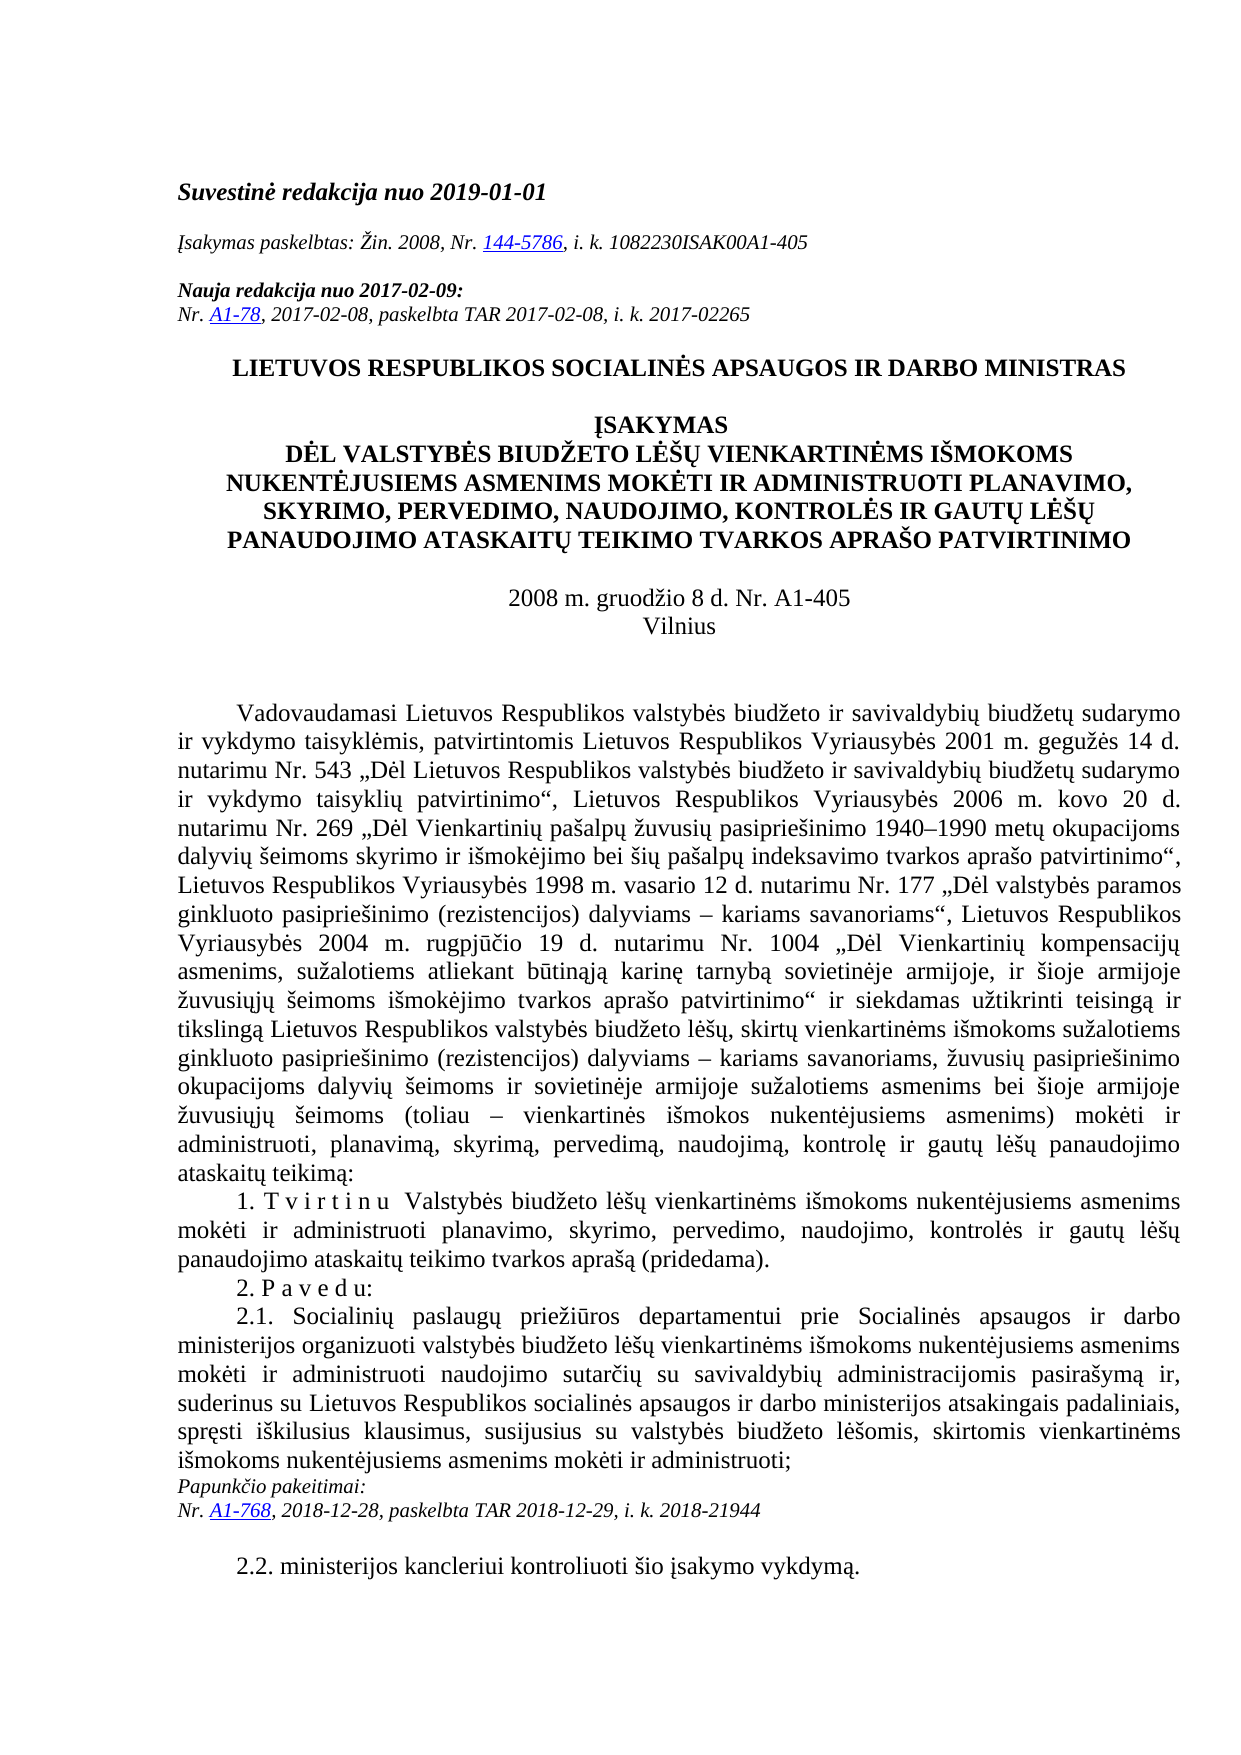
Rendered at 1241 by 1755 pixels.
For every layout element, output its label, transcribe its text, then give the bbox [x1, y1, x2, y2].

text 2.2. ministerijos kancleriui kontroliuoti šio įsakymo vykdymą. [177, 1551, 1181, 1579]
text Įsakymas paskelbtas: Žin. 2008, Nr. 144-5786, i. k. 1082230ISAK00A1-405 [177, 230, 1181, 254]
text Papunkčio pakeitimai: [177, 1474, 1181, 1498]
text Suvestinė redakcija nuo 2019-01-01 [177, 177, 1181, 206]
text LIETUVOS RESPUBLIKOS SOCIALINĖS APSAUGOS IR DARBO MINISTRAS [177, 353, 1181, 381]
text Nauja redakcija nuo 2017-02-09: [177, 278, 1181, 302]
text Nr. A1-768, 2018-12-28, paskelbta TAR 2018-12-29, i. k. 2018-21944 [177, 1498, 1181, 1522]
text DĖL VALSTYBĖS BIUDŽETO LĖŠŲ VIENKARTINĖMS IŠMOKOMS NUKENTĖJUSIEMS ASMENIMS MOKĖTI IR ADMINISTRUOTI PLANAVIMO, SKYRIMO, PERVEDIMO, NAUDOJIMO, KONTROLĖS IR GAUTŲ LĖŠŲ PANAUDOJIMO ATASKAITŲ TEIKIMO TVARKOS APRAŠO PATVIRTINIMO [177, 439, 1181, 554]
text 2.1. Socialinių paslaugų priežiūros departamentui prie Socialinės apsaugos ir darbo ministerijos organizuoti valstybės biudžeto lėšų vienkartinėms išmokoms nukentėjusiems asmenims mokėti ir administruoti naudojimo sutarčių su savivaldybių administracijomis pasirašymą ir, suderinus su Lietuvos Respublikos socialinės apsaugos ir darbo ministerijos atsakingais padaliniais, spręsti iškilusius klausimus, susijusius su valstybės biudžeto lėšomis, skirtomis vienkartinėms išmokoms nukentėjusiems asmenims mokėti ir administruoti; [177, 1301, 1181, 1474]
text ĮSAKYMAS [177, 410, 1144, 439]
text Vilnius [177, 611, 1181, 640]
text 2. P a v e d u: [177, 1273, 1181, 1301]
text Vadovaudamasi Lietuvos Respublikos valstybės biudžeto ir savivaldybių biudžetų sudarymo ir vykdymo taisyklėmis, patvirtintomis Lietuvos Respublikos Vyriausybės 2001 m. gegužės 14 d. nutarimu Nr. 543 „Dėl Lietuvos Respublikos valstybės biudžeto ir savivaldybių biudžetų sudarymo ir vykdymo taisyklių patvirtinimo“, Lietuvos Respublikos Vyriausybės 2006 m. kovo 20 d. nutarimu Nr. 269 „Dėl Vienkartinių pašalpų žuvusių pasipriešinimo 1940–1990 metų okupacijoms dalyvių šeimoms skyrimo ir išmokėjimo bei šių pašalpų indeksavimo tvarkos aprašo patvirtinimo“, Lietuvos Respublikos Vyriausybės 1998 m. vasario 12 d. nutarimu Nr. 177 „Dėl valstybės paramos ginkluoto pasipriešinimo (rezistencijos) dalyviams – kariams savanoriams“, Lietuvos Respublikos Vyriausybės 2004 m. rugpjūčio 19 d. nutarimu Nr. 1004 „Dėl Vienkartinių kompensacijų asmenims, sužalotiems atliekant būtinąją karinę tarnybą sovietinėje armijoje, ir šioje armijoje žuvusiųjų šeimoms išmokėjimo tvarkos aprašo patvirtinimo“ ir siekdamas užtikrinti teisingą ir tikslingą Lietuvos Respublikos valstybės biudžeto lėšų, skirtų vienkartinėms išmokoms sužalotiems ginkluoto pasipriešinimo (rezistencijos) dalyviams – kariams savanoriams, žuvusių pasipriešinimo okupacijoms dalyvių šeimoms ir sovietinėje armijoje sužalotiems asmenims bei šioje armijoje žuvusiųjų šeimoms (toliau – vienkartinės išmokos nukentėjusiems asmenims) mokėti ir administruoti, planavimą, skyrimą, pervedimą, naudojimą, kontrolę ir gautų lėšų panaudojimo ataskaitų teikimą: [177, 698, 1181, 1186]
text 1. Tvirtinu Valstybės biudžeto lėšų vienkartinėms išmokoms nukentėjusiems asmenims mokėti ir administruoti planavimo, skyrimo, pervedimo, naudojimo, kontrolės ir gautų lėšų panaudojimo ataskaitų teikimo tvarkos aprašą (pridedama). [177, 1186, 1181, 1273]
text Nr. A1-78, 2017-02-08, paskelbta TAR 2017-02-08, i. k. 2017-02265 [177, 302, 1181, 326]
text 2008 m. gruodžio 8 d. Nr. A1-405 [177, 583, 1181, 611]
